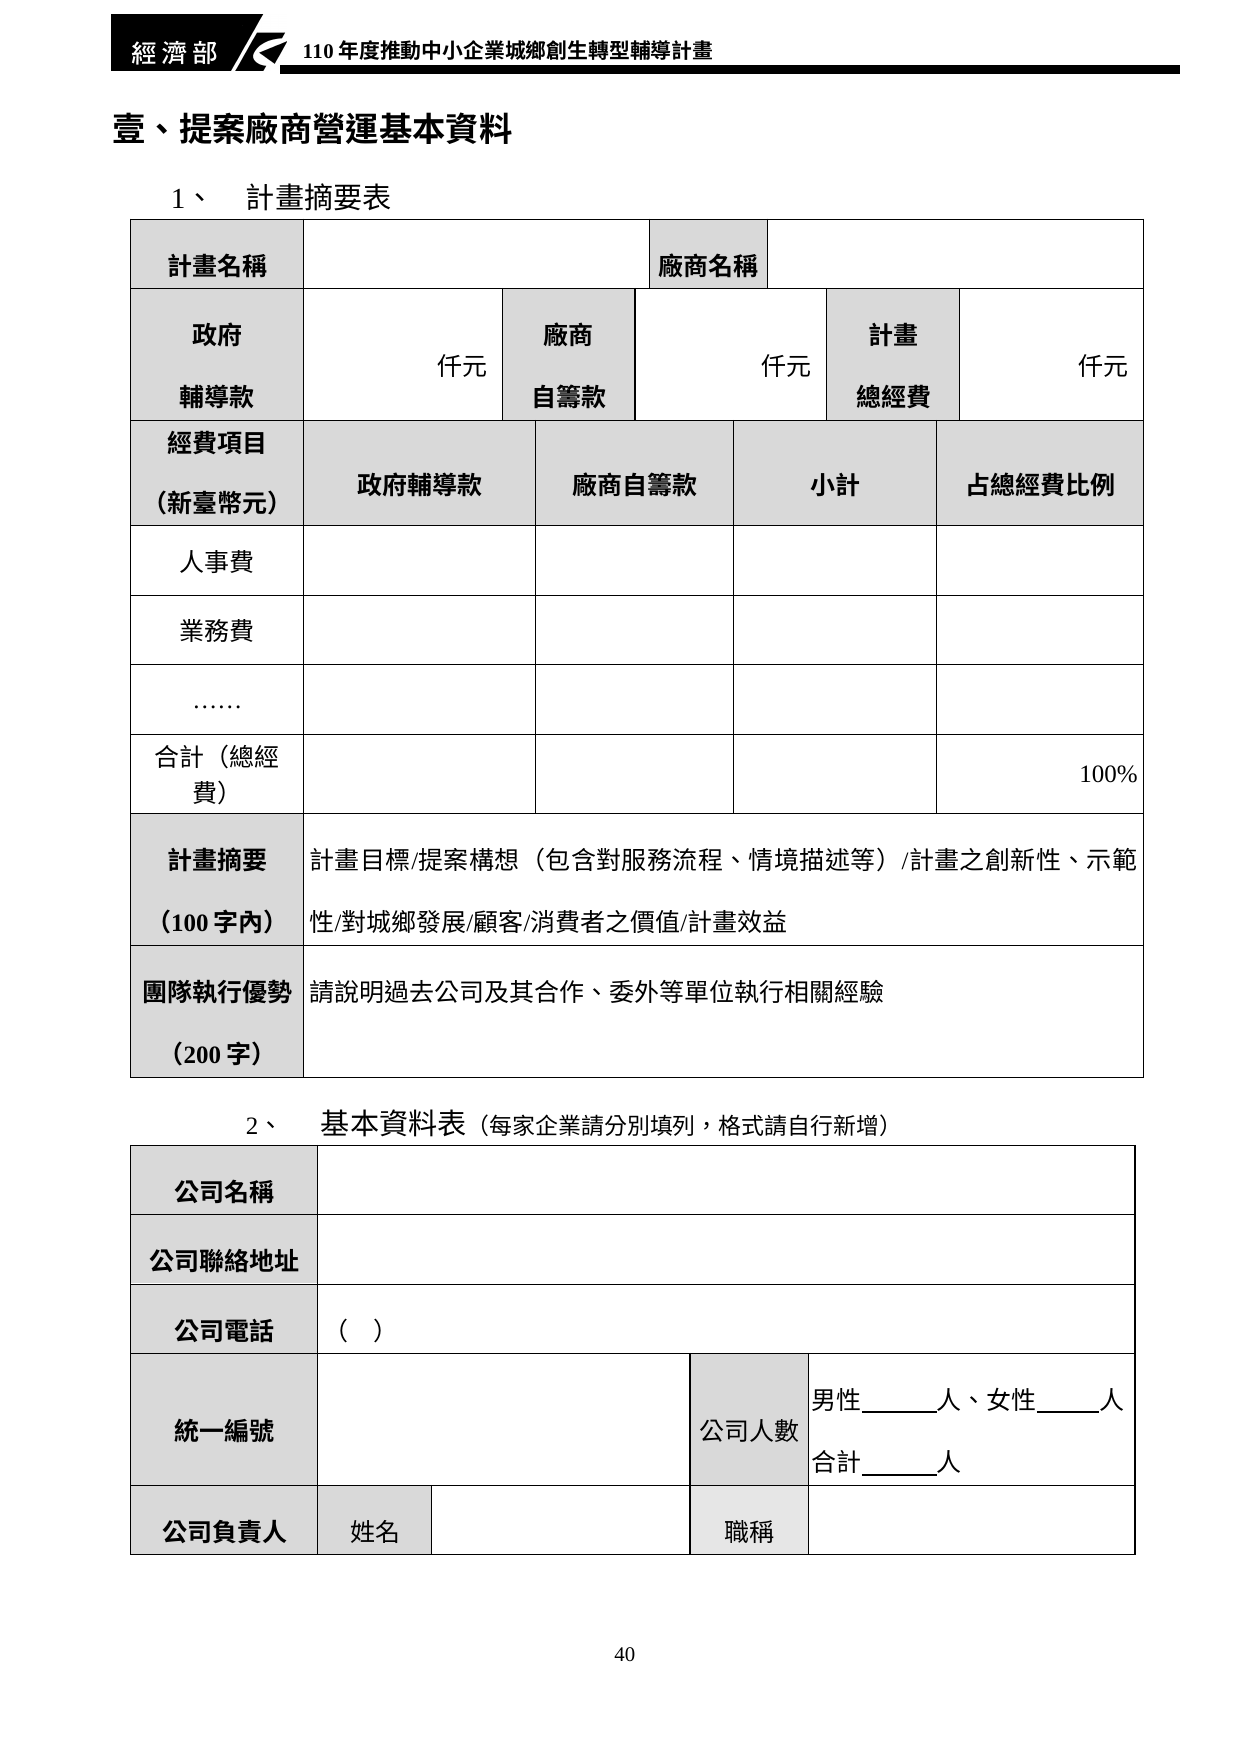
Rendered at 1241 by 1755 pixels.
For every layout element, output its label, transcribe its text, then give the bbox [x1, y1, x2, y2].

table_cell （ ） [318, 1285, 1134, 1353]
table_cell 人事費 [131, 526, 303, 595]
table_cell 請說明過去公司及其合作、委外等單位執行相關經驗 [304, 946, 1143, 1077]
table_header 公司名稱 [131, 1146, 317, 1214]
table_header [318, 1146, 1134, 1214]
table_cell [318, 1354, 689, 1485]
table_cell 仟元 [960, 289, 1143, 420]
table_cell 職稱 [691, 1486, 808, 1554]
table_cell [734, 596, 936, 664]
table_cell [937, 596, 1143, 664]
table_cell [734, 735, 936, 813]
table_header [768, 220, 1143, 288]
table_cell 公司聯絡地址 [131, 1215, 317, 1283]
table_cell 仟元 [636, 289, 826, 420]
table_cell 男性 人、女性 人 合計 人 [809, 1354, 1134, 1485]
table_cell 姓名 [318, 1486, 431, 1554]
table_cell [809, 1486, 1134, 1554]
table_cell 計畫摘要 （100字內） [131, 814, 303, 945]
table_cell 計畫 總經費 [827, 289, 959, 420]
table_header 廠商名稱 [650, 220, 767, 288]
table_header [304, 220, 649, 288]
table_cell [734, 526, 936, 595]
table_cell 政府 輔導款 [131, 289, 303, 420]
table_cell 公司負責人 [131, 1486, 317, 1554]
table_cell 公司電話 [131, 1285, 317, 1353]
table_cell [536, 665, 733, 733]
table_cell [536, 735, 733, 813]
table_header 計畫名稱 [131, 220, 303, 288]
table_cell [304, 596, 535, 664]
list 計畫摘要表 [171, 168, 1137, 218]
table_cell [318, 1215, 1134, 1283]
table_cell [937, 526, 1143, 595]
table_cell 廠商自籌款 [536, 421, 733, 525]
table_cell [432, 1486, 689, 1554]
table_cell 公司人數 [691, 1354, 808, 1485]
list 基本資料表（每家企業請分別填列，格式請自行新增） [246, 1095, 1137, 1145]
table_cell 政府輔導款 [304, 421, 535, 525]
table_cell [304, 526, 535, 595]
table_cell [304, 665, 535, 733]
table_cell 合計（總經費） [131, 735, 303, 813]
table_cell [734, 665, 936, 733]
table_cell [304, 735, 535, 813]
table_cell 廠商 自籌款 [503, 289, 634, 420]
text 壹、提案廠商營運基本資料 [112, 102, 1137, 152]
table_cell [937, 665, 1143, 733]
table_cell 計畫目標/提案構想（包含對服務流程、情境描述等）/計畫之創新性、示範性/對城鄉發展/顧客/消費者之價值/計畫效益 [304, 814, 1143, 945]
table_cell 經費項目 （新臺幣元） [131, 421, 303, 525]
table_cell [536, 526, 733, 595]
table_cell 占總經費比例 [937, 421, 1143, 525]
table_cell [536, 596, 733, 664]
picture [111, 14, 287, 71]
table_cell 100% [937, 735, 1143, 813]
table_cell 小計 [734, 421, 936, 525]
table_cell …… [131, 665, 303, 733]
table_cell 團隊執行優勢 （200字） [131, 946, 303, 1077]
table_cell 統一編號 [131, 1354, 317, 1485]
table_cell 仟元 [304, 289, 502, 420]
table_cell 業務費 [131, 596, 303, 664]
